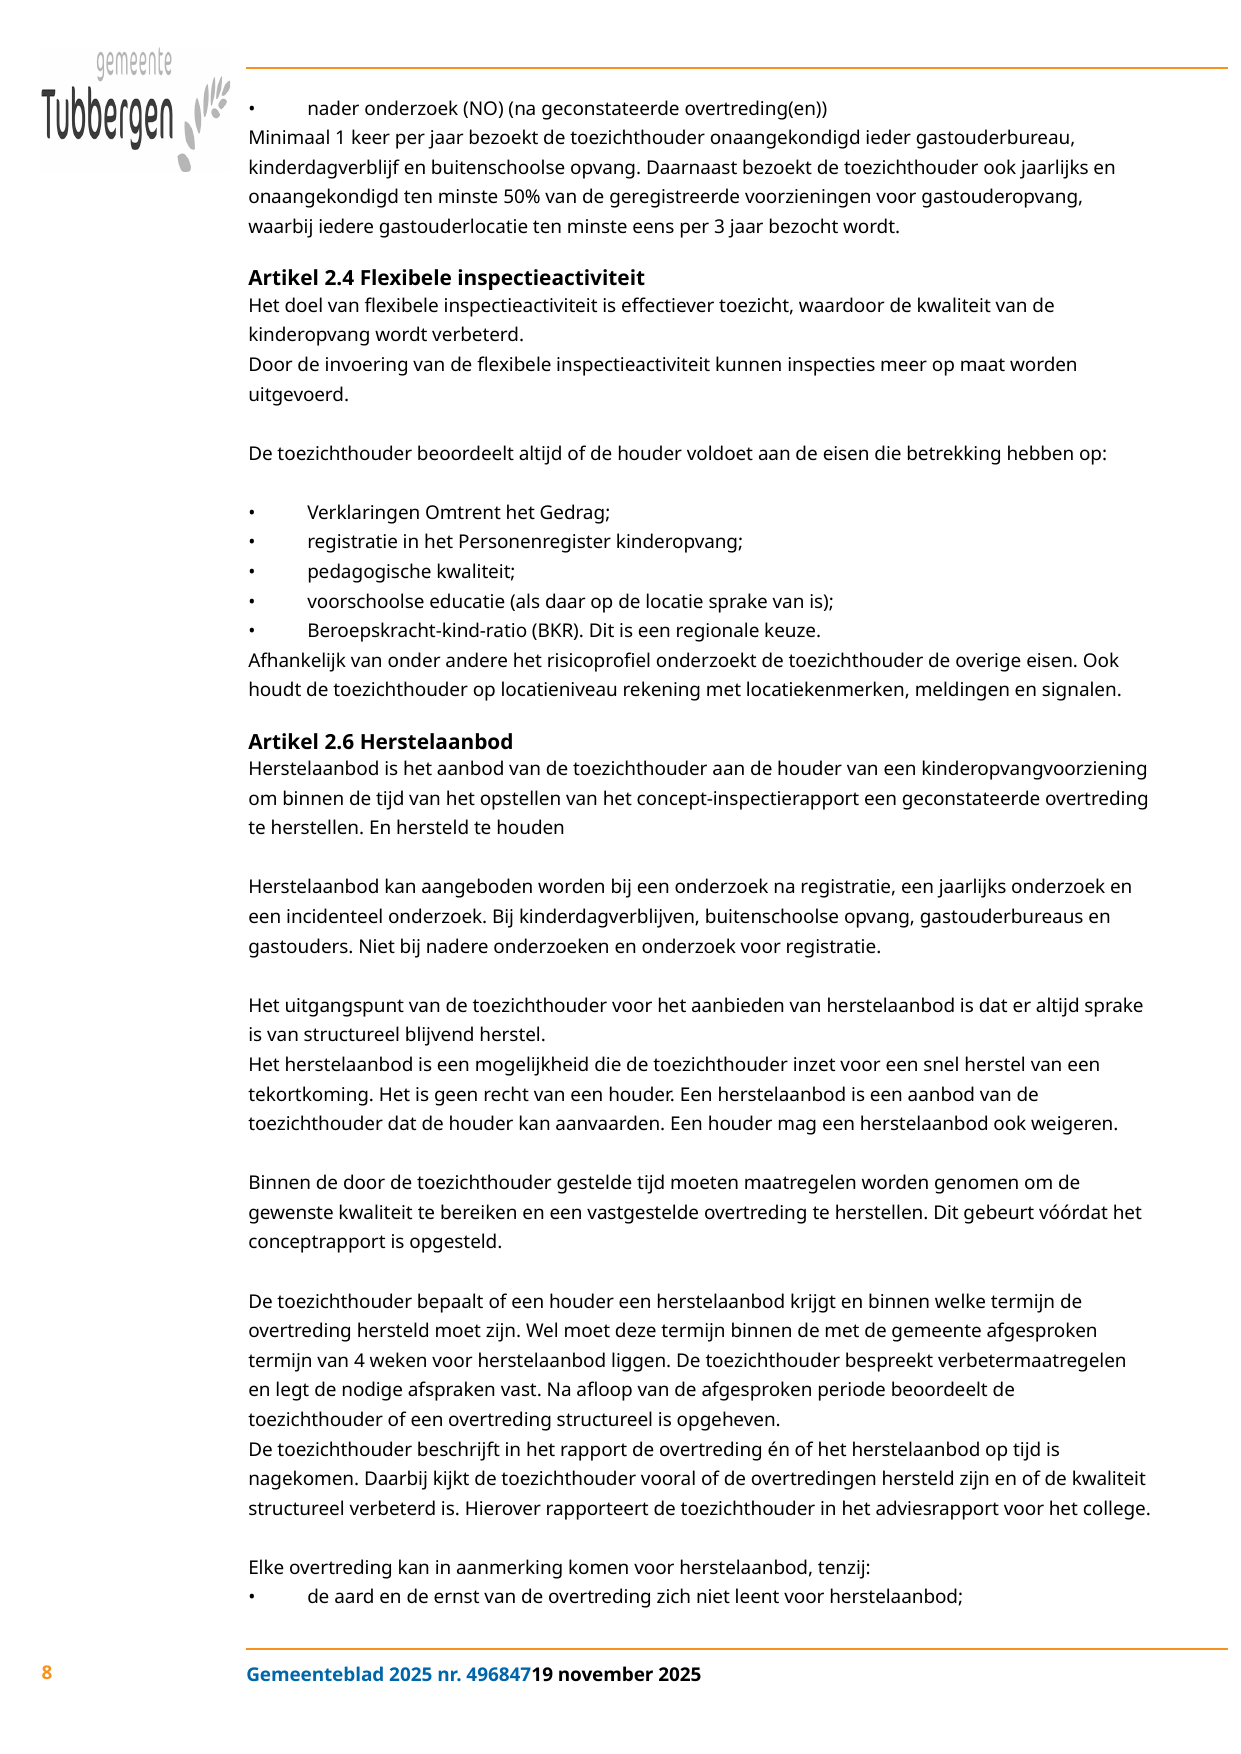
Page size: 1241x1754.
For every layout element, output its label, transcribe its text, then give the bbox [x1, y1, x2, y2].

text Artikel 2.4 Flexibele inspectieactiviteit [248, 263, 1152, 292]
text Binnen de door de toezichthouder gestelde tijd moeten maatregelen worden genomen om de gewenste kwaliteit te bereiken en een vastgestelde overtreding te herstellen. Dit gebeurt vóórdat het conceptrapport is opgesteld. [248, 1169, 1152, 1254]
list nader onderzoek (NO) (na geconstateerde overtreding(en)) [248, 95, 1152, 121]
list Verklaringen Omtrent het Gedrag; [248, 499, 1152, 525]
text Herstelaanbod is het aanbod van de toezichthouder aan de houder van een kinderopvangvoorziening om binnen de tijd van het opstellen van het concept-inspectierapport een geconstateerde overtreding te herstellen. En hersteld te houden [248, 755, 1152, 840]
picture [41, 47, 231, 172]
text Door de invoering van de flexibele inspectieactiviteit kunnen inspecties meer op maat worden uitgevoerd. [248, 351, 1152, 406]
text Elke overtreding kan in aanmerking komen voor herstelaanbod, tenzij: [248, 1554, 1152, 1580]
text Het uitgangspunt van de toezichthouder voor het aanbieden van herstelaanbod is dat er altijd sprake is van structureel blijvend herstel. [248, 992, 1152, 1047]
list Beroepskracht-kind-ratio (BKR). Dit is een regionale keuze. [248, 617, 1152, 643]
text De toezichthouder bepaalt of een houder een herstelaanbod krijgt en binnen welke termijn de overtreding hersteld moet zijn. Wel moet deze termijn binnen de met de gemeente afgesproken termijn van 4 weken voor herstelaanbod liggen. De toezichthouder bespreekt verbetermaatregelen en legt de nodige afspraken vast. Na afloop van de afgesproken periode beoordeelt de toezichthouder of een overtreding structureel is opgeheven. [248, 1288, 1152, 1432]
text Het herstelaanbod is een mogelijkheid die de toezichthouder inzet voor een snel herstel van een tekortkoming. Het is geen recht van een houder. Een herstelaanbod is een aanbod van de toezichthouder dat de houder kan aanvaarden. Een houder mag een herstelaanbod ook weigeren. [248, 1051, 1152, 1136]
list pedagogische kwaliteit; [248, 558, 1152, 584]
text Minimaal 1 keer per jaar bezoekt de toezichthouder onaangekondigd ieder gastouderbureau, kinderdagverblijf en buitenschoolse opvang. Daarnaast bezoekt de toezichthouder ook jaarlijks en onaangekondigd ten minste 50% van de geregistreerde voorzieningen voor gastouderopvang, waarbij iedere gastouderlocatie ten minste eens per 3 jaar bezocht wordt. [248, 124, 1152, 239]
text De toezichthouder beoordeelt altijd of de houder voldoet aan de eisen die betrekking hebben op: [248, 440, 1152, 466]
text Artikel 2.6 Herstelaanbod [248, 727, 1152, 755]
text Het doel van flexibele inspectieactiviteit is effectiever toezicht, waardoor de kwaliteit van de kinderopvang wordt verbeterd. [248, 292, 1152, 347]
text De toezichthouder beschrijft in het rapport de overtreding én of het herstelaanbod op tijd is nagekomen. Daarbij kijkt de toezichthouder vooral of de overtredingen hersteld zijn en of de kwaliteit structureel verbeterd is. Hierover rapporteert de toezichthouder in het adviesrapport voor het college. [248, 1436, 1152, 1521]
list de aard en de ernst van de overtreding zich niet leent voor herstelaanbod; [248, 1584, 1152, 1609]
text Herstelaanbod kan aangeboden worden bij een onderzoek na registratie, een jaarlijks onderzoek en een incidenteel onderzoek. Bij kinderdagverblijven, buitenschoolse opvang, gastouderbureaus en gastouders. Niet bij nadere onderzoeken en onderzoek voor registratie. [248, 874, 1152, 959]
text Afhankelijk van onder andere het risicoprofiel onderzoekt de toezichthouder de overige eisen. Ook houdt de toezichthouder op locatieniveau rekening met locatiekenmerken, meldingen en signalen. [248, 647, 1152, 702]
list voorschoolse educatie (als daar op de locatie sprake van is); [248, 588, 1152, 613]
list registratie in het Personenregister kinderopvang; [248, 529, 1152, 554]
